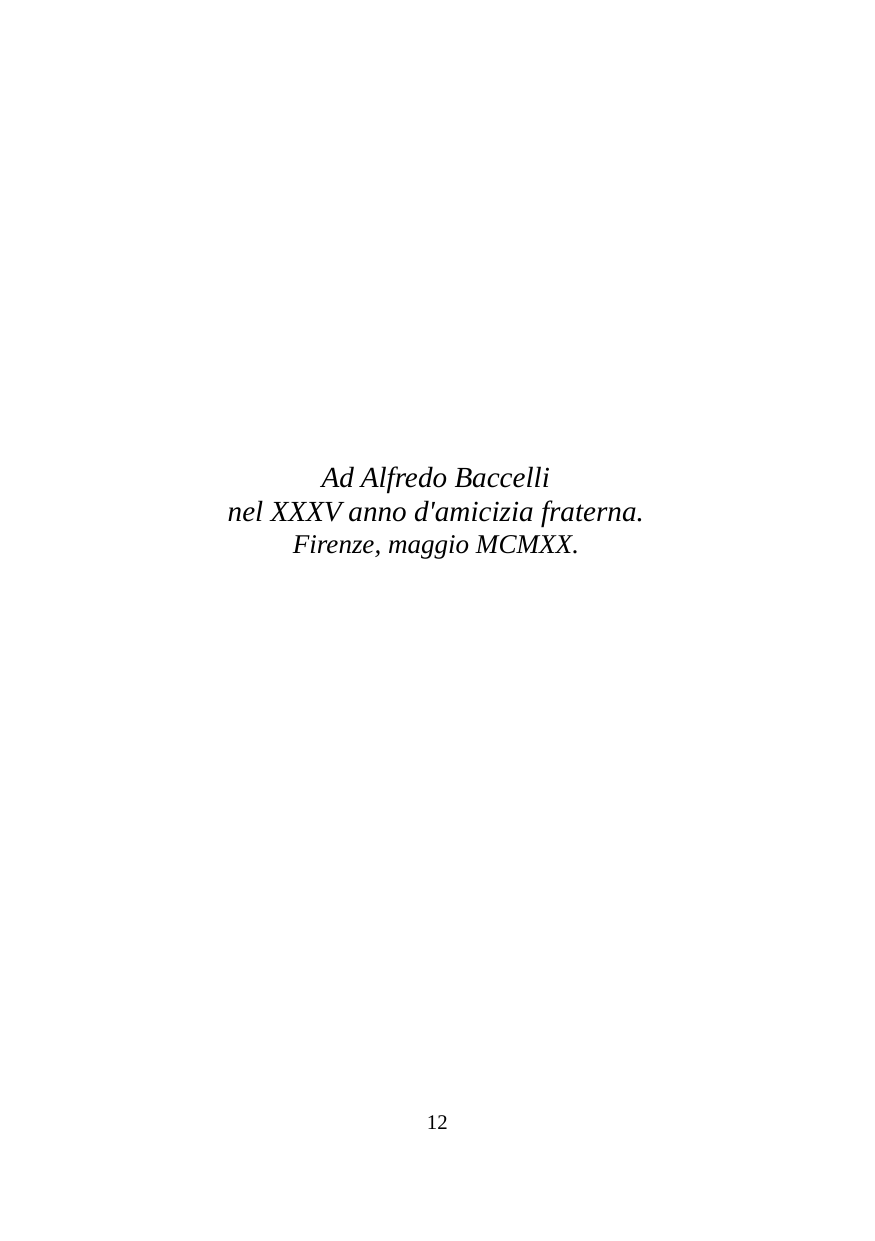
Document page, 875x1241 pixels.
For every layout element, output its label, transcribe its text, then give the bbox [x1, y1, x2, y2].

text Ad Alfredo Baccelli nel XXXV anno d'amicizia fraterna. Firenze, maggio MCMXX. [106, 461, 768, 559]
